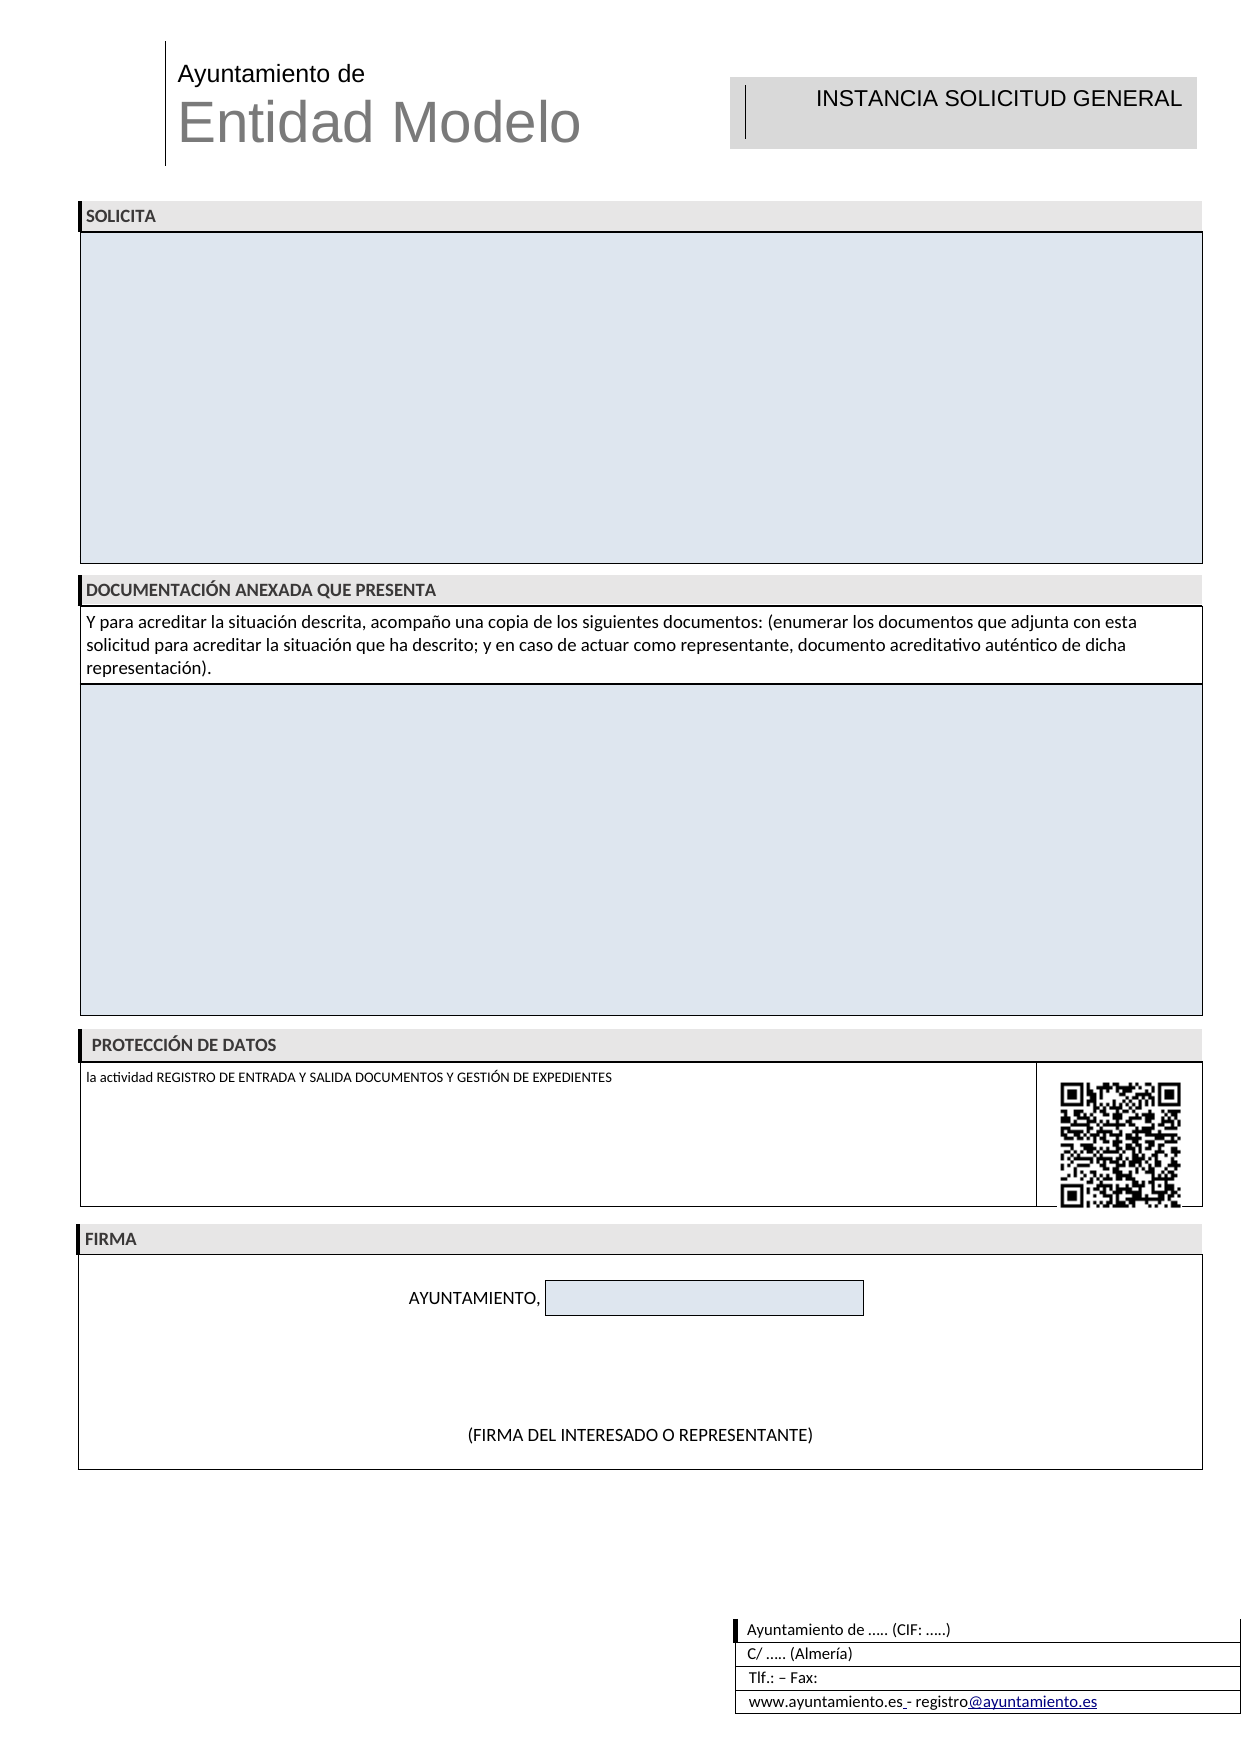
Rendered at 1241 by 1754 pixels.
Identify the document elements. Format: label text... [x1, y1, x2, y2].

table_cell [1037, 1063, 1202, 1206]
table_header Y para acreditar la situación descrita, acompaño una copia de los siguientes documentos: (enumerar los documentos que adjunta con esta solicitud para acreditar la situación que ha descrito; y en caso de actuar como representante, documento acreditativo auténtico de dicha representación). [81, 607, 1202, 682]
table_cell AYUNTAMIENTO, (FIRMA DEL INTERESADO O REPRESENTANTE) [79, 1255, 1202, 1468]
table_header FIRMA [80, 1224, 1202, 1254]
table_header PROTECCIÓN DE DATOS [82, 1029, 1202, 1061]
picture [1057, 1078, 1183, 1209]
table_header DOCUMENTACIÓN ANEXADA QUE PRESENTA [82, 575, 1202, 604]
table_header SOLICITA [82, 201, 1202, 231]
table_cell la actividad REGISTRO DE ENTRADA Y SALIDA DOCUMENTOS Y GESTIÓN DE EXPEDIENTES [81, 1063, 1036, 1206]
